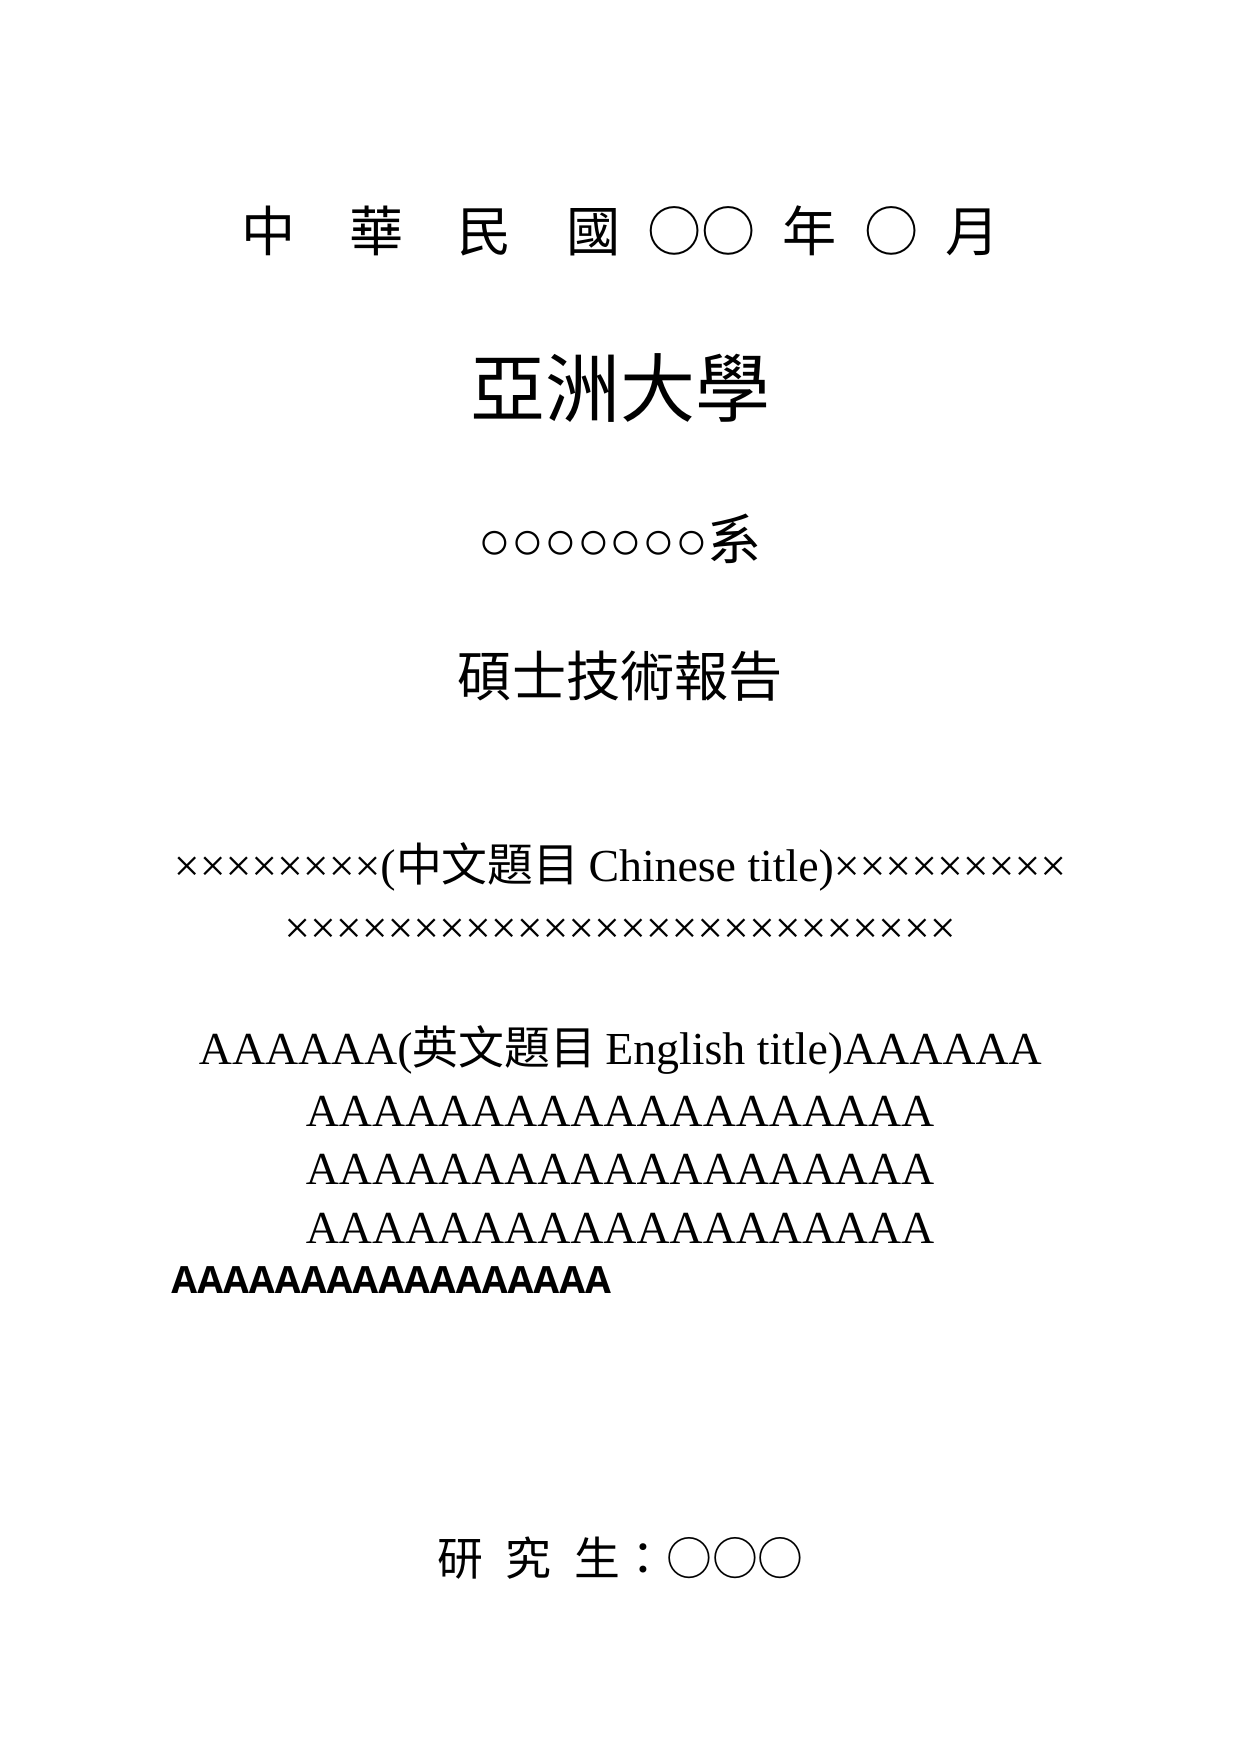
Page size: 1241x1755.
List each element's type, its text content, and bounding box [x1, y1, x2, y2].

text AAAAAAAAAAAAAAAAAAA [171, 1194, 1069, 1253]
text ××××××××(中文題目Chinese title)××××××××× [171, 828, 1069, 895]
text 碩士技術報告 [171, 633, 1069, 712]
subtitle AAAAAAAAAAAAAAAAA [171, 1253, 1069, 1304]
text ×××××××××××××××××××××××××× [171, 895, 1069, 953]
text 研 究 生：○○○ [171, 1523, 1069, 1589]
text AAAAAAAAAAAAAAAAAAA [171, 1136, 1069, 1194]
text 中 華 民 國 ○○ 年 ○ 月 [171, 189, 1069, 267]
text AAAAAA(英文題目English title)AAAAAA [171, 1012, 1069, 1078]
text ○○○○○○○系 [171, 497, 1069, 575]
text 亞洲大學 [171, 330, 1069, 438]
text AAAAAAAAAAAAAAAAAAA [171, 1078, 1069, 1136]
